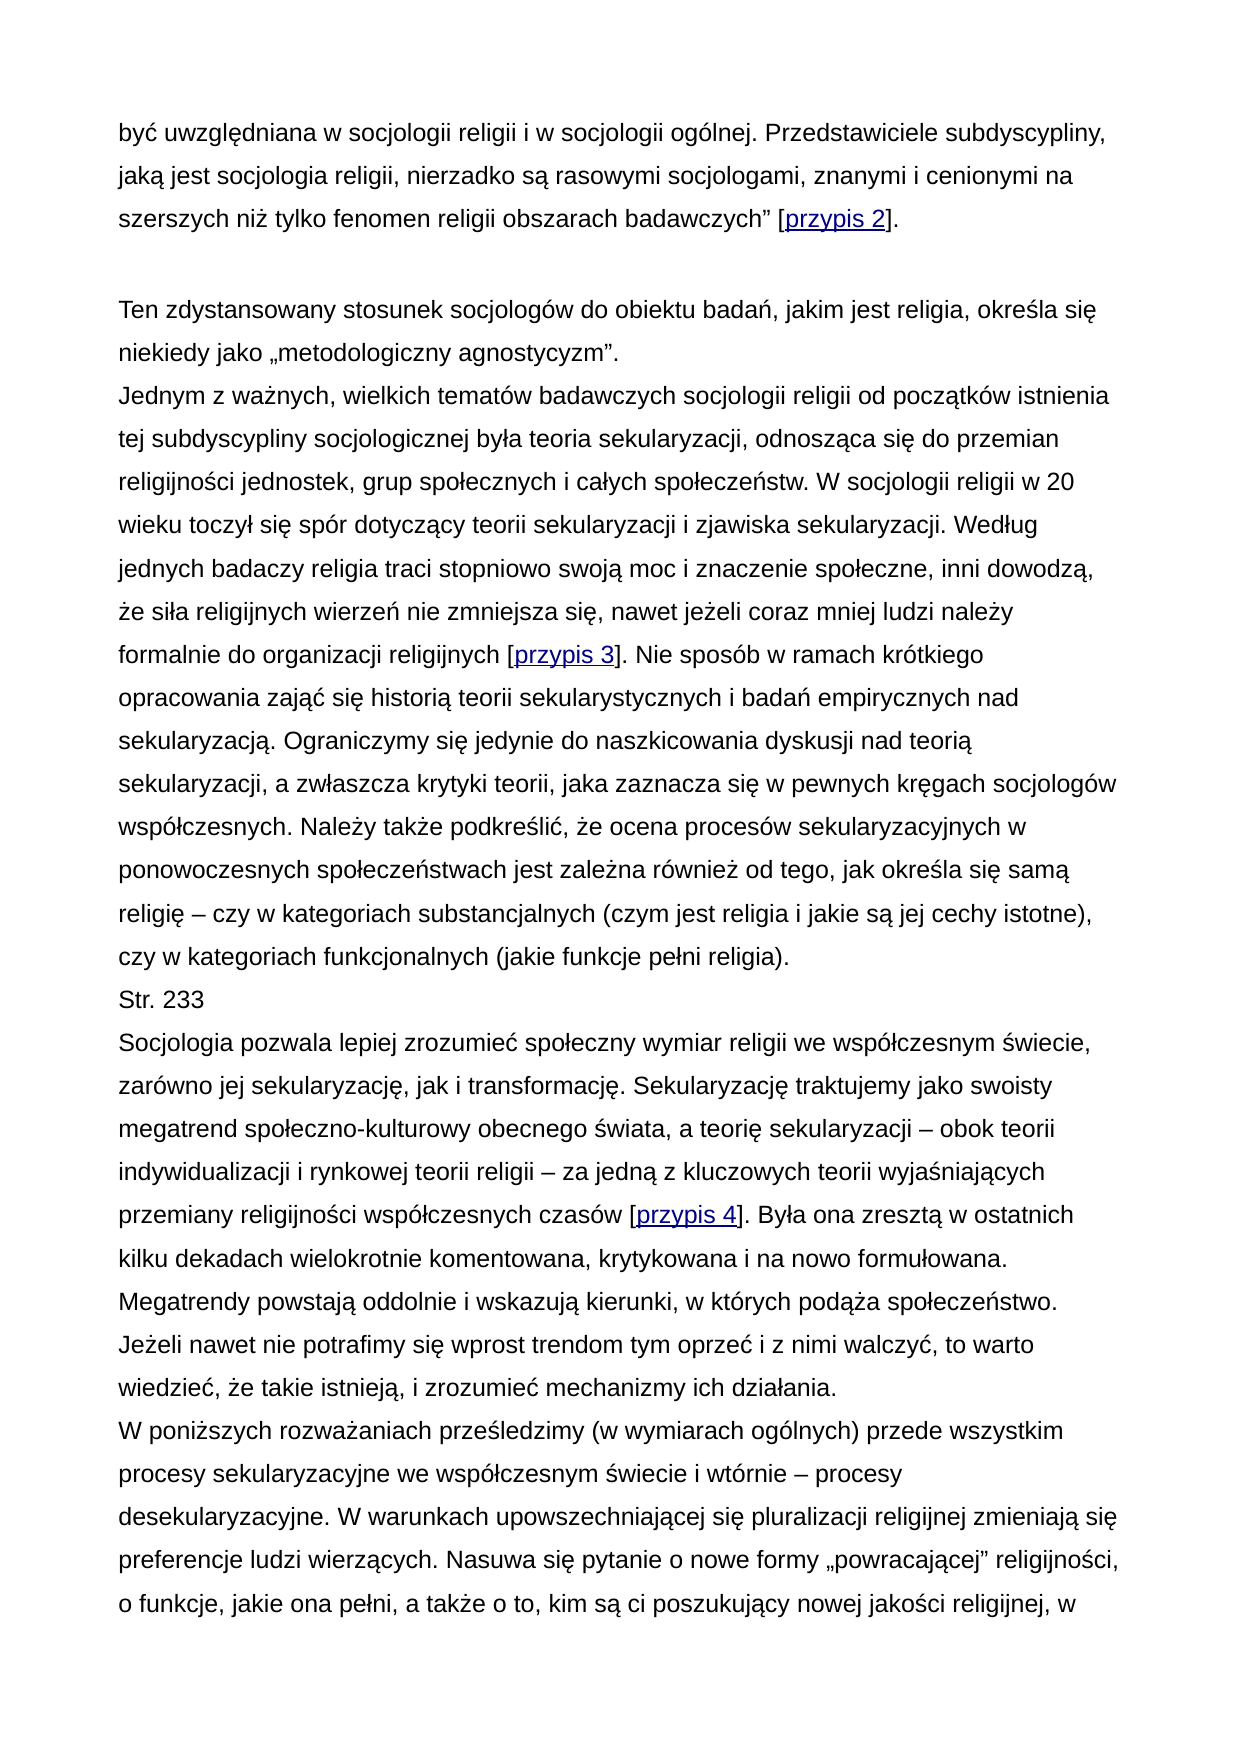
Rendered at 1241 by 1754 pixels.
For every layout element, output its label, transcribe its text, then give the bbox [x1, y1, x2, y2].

text Ten zdystansowany stosunek socjologów do obiektu badań, jakim jest religia, określa się niekiedy jako „metodologiczny agnostycyzm”. [118, 295, 1122, 367]
text Str. 233 [118, 985, 1122, 1013]
text Socjologia pozwala lepiej zrozumieć społeczny wymiar religii we współczesnym świecie, zarówno jej sekularyzację, jak i transformację. Sekularyzację traktujemy jako swoisty megatrend społeczno-kulturowy obecnego świata, a teorię sekularyzacji – obok teorii indywidualizacji i rynkowej teorii religii – za jedną z kluczowych teorii wyjaśniających przemiany religijności współczesnych czasów [przypis 4]. Była ona zresztą w ostatnich kilku dekadach wielokrotnie komentowana, krytykowana i na nowo formułowana. Megatrendy powstają oddolnie i wskazują kierunki, w których podąża społeczeństwo. Jeżeli nawet nie potrafimy się wprost trendom tym oprzeć i z nimi walczyć, to warto wiedzieć, że takie istnieją, i zrozumieć mechanizmy ich działania. [118, 1028, 1122, 1402]
text Jednym z ważnych, wielkich tematów badawczych socjologii religii od początków istnienia tej subdyscypliny socjologicznej była teoria sekularyzacji, odnosząca się do przemian religijności jednostek, grup społecznych i całych społeczeństw. W socjologii religii w 20 wieku toczył się spór dotyczący teorii sekularyzacji i zjawiska sekularyzacji. Według jednych badaczy religia traci stopniowo swoją moc i znaczenie społeczne, inni dowodzą, że siła religijnych wierzeń nie zmniejsza się, nawet jeżeli coraz mniej ludzi należy formalnie do organizacji religijnych [przypis 3]. Nie sposób w ramach krótkiego opracowania zająć się historią teorii sekularystycznych i badań empirycznych nad sekularyzacją. Ograniczymy się jedynie do naszkicowania dyskusji nad teorią sekularyzacji, a zwłaszcza krytyki teorii, jaka zaznacza się w pewnych kręgach socjologów współczesnych. Należy także podkreślić, że ocena procesów sekularyzacyjnych w ponowoczesnych społeczeństwach jest zależna również od tego, jak określa się samą religię – czy w kategoriach substancjalnych (czym jest religia i jakie są jej cechy istotne), czy w kategoriach funkcjonalnych (jakie funkcje pełni religia). [118, 381, 1122, 970]
text być uwzględniana w socjologii religii i w socjologii ogólnej. Przedstawiciele subdyscypliny, jaką jest socjologia religii, nierzadko są rasowymi socjologami, znanymi i cenionymi na szerszych niż tylko fenomen religii obszarach badawczych” [przypis 2]. [118, 118, 1122, 233]
text W poniższych rozważaniach prześledzimy (w wymiarach ogólnych) przede wszystkim procesy sekularyzacyjne we współczesnym świecie i wtórnie – procesy desekularyzacyjne. W warunkach upowszechniającej się pluralizacji religijnej zmieniają się preferencje ludzi wierzących. Nasuwa się pytanie o nowe formy „powracającej” religijności, o funkcje, jakie ona pełni, a także o to, kim są ci poszukujący nowej jakości religijnej, w [118, 1416, 1122, 1617]
